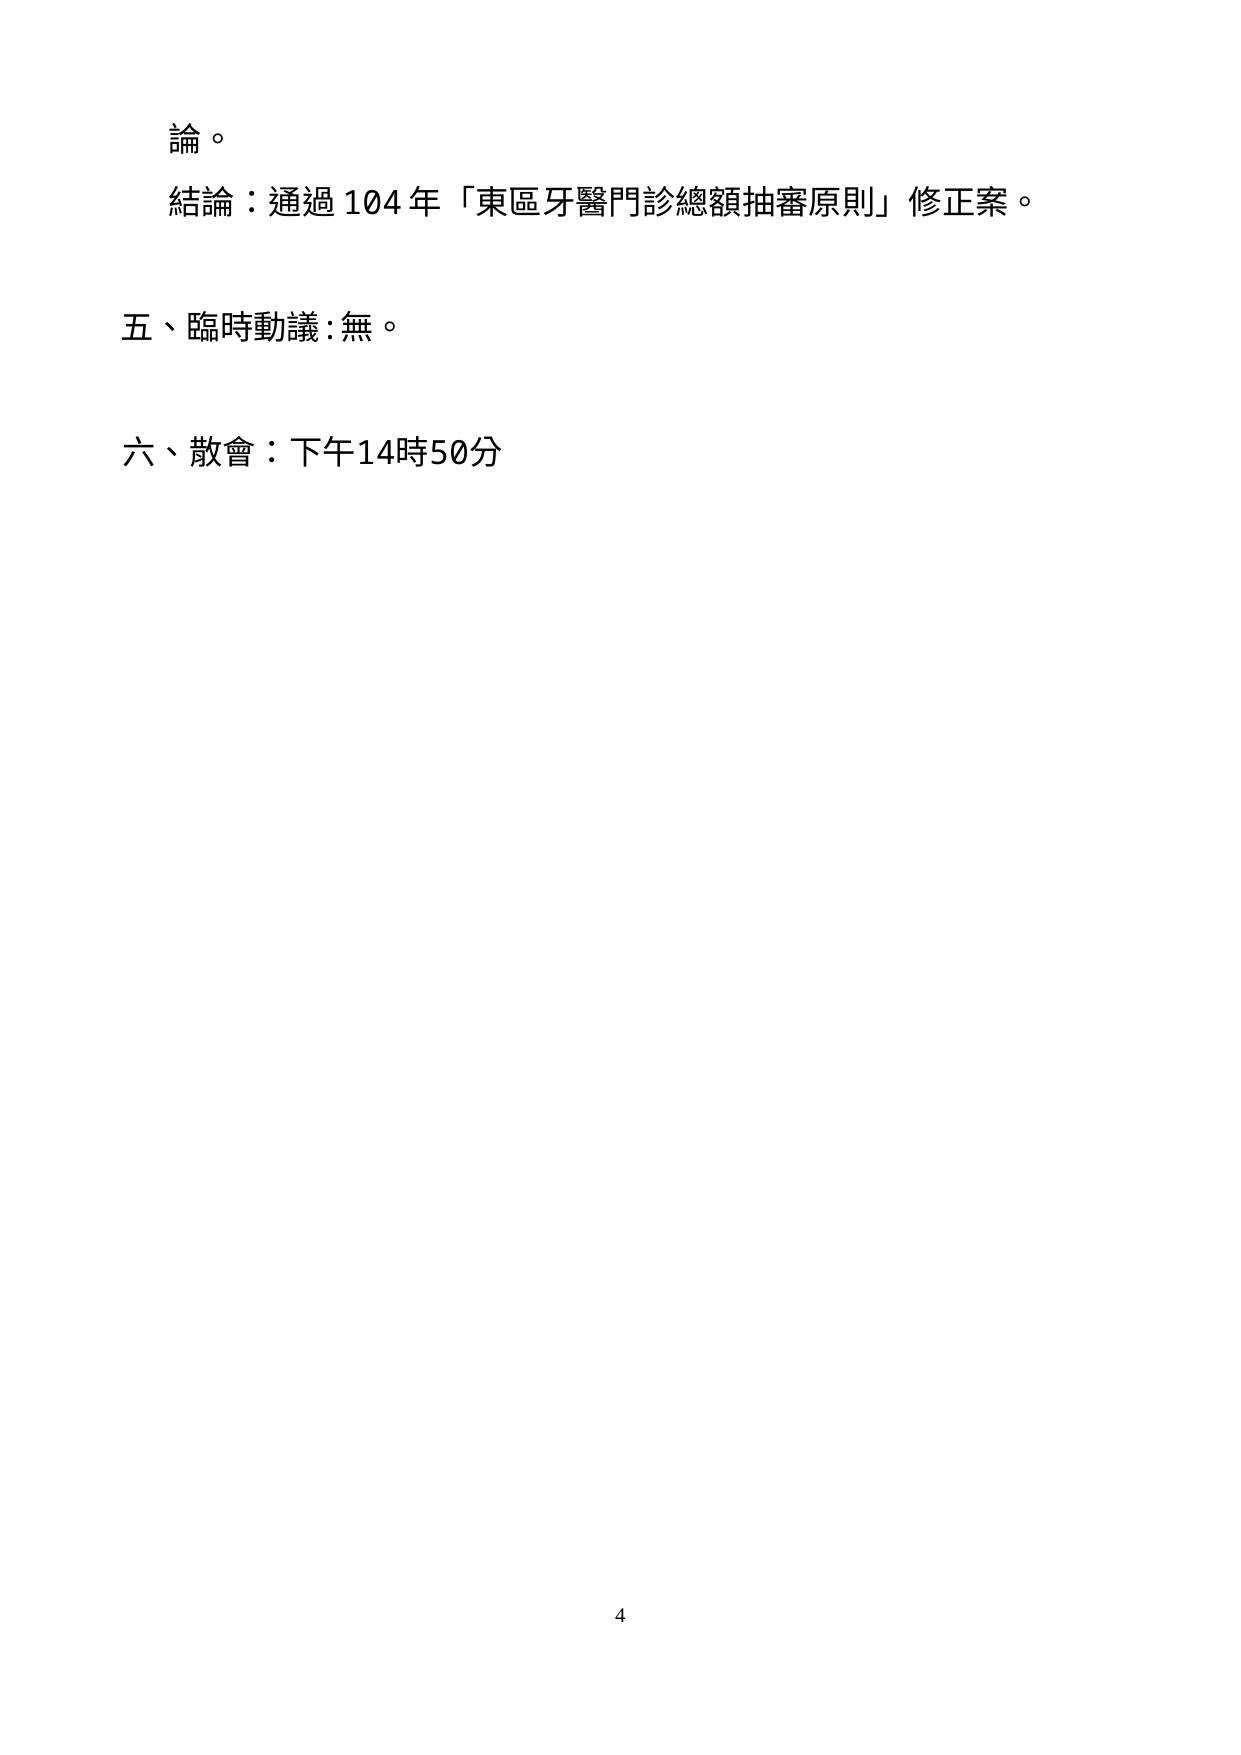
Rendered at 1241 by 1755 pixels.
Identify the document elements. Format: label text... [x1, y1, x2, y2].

text 論。 [168, 96, 1122, 158]
text 五、臨時動議:無。 [103, 283, 1122, 346]
text 六、散會：下午14時50分 [106, 408, 1122, 471]
text 結論： 通過104年「東區牙醫門診總額抽審原則」修正案。 [118, 158, 1122, 221]
